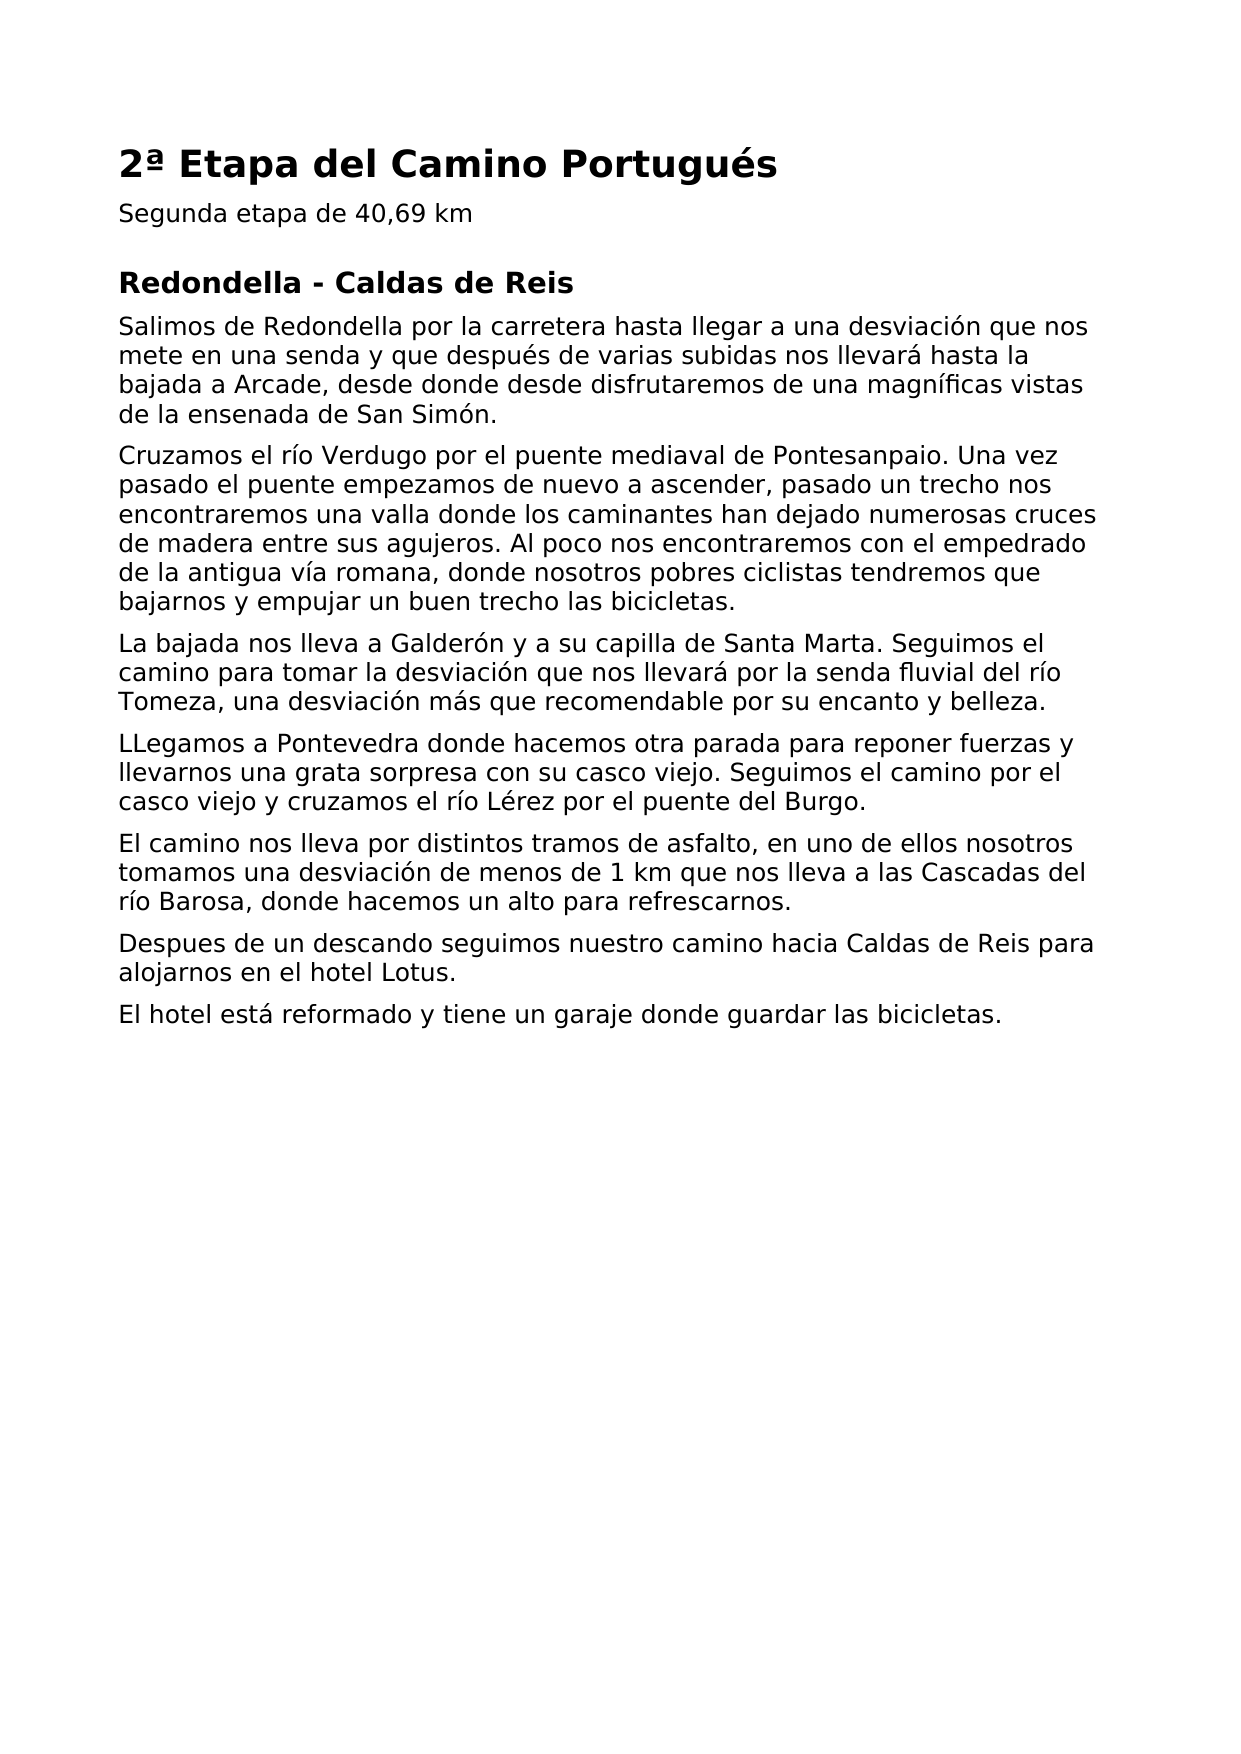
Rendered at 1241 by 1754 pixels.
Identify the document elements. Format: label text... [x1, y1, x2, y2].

text Despues de un descando seguimos nuestro camino hacia Caldas de Reis para alojarnos en el hotel Lotus. [118, 929, 1122, 987]
text Cruzamos el río Verdugo por el puente mediaval de Pontesanpaio. Una vez pasado el puente empezamos de nuevo a ascender, pasado un trecho nos encontraremos una valla donde los caminantes han dejado numerosas cruces de madera entre sus agujeros. Al poco nos encontraremos con el empedrado de la antigua vía romana, donde nosotros pobres ciclistas tendremos que bajarnos y empujar un buen trecho las bicicletas. [118, 442, 1122, 617]
text LLegamos a Pontevedra donde hacemos otra parada para reponer fuerzas y llevarnos una grata sorpresa con su casco viejo. Seguimos el camino por el casco viejo y cruzamos el río Lérez por el puente del Burgo. [118, 729, 1122, 817]
text El hotel está reformado y tiene un garaje donde guardar las bicicletas. [118, 1000, 1122, 1029]
subtitle 2ª Etapa del Camino Portugués [118, 143, 1122, 187]
subtitle Redondella - Caldas de Reis [118, 266, 1122, 300]
text El camino nos lleva por distintos tramos de asfalto, en uno de ellos nosotros tomamos una desviación de menos de 1 km que nos lleva a las Cascadas del río Barosa, donde hacemos un alto para refrescarnos. [118, 829, 1122, 917]
text La bajada nos lleva a Galderón y a su capilla de Santa Marta. Seguimos el camino para tomar la desviación que nos llevará por la senda fluvial del río Tomeza, una desviación más que recomendable por su encanto y belleza. [118, 629, 1122, 717]
text Segunda etapa de 40,69 km [118, 199, 1122, 228]
text Salimos de Redondella por la carretera hasta llegar a una desviación que nos mete en una senda y que después de varias subidas nos llevará hasta la bajada a Arcade, desde donde desde disfrutaremos de una magníficas vistas de la ensenada de San Simón. [118, 312, 1122, 429]
